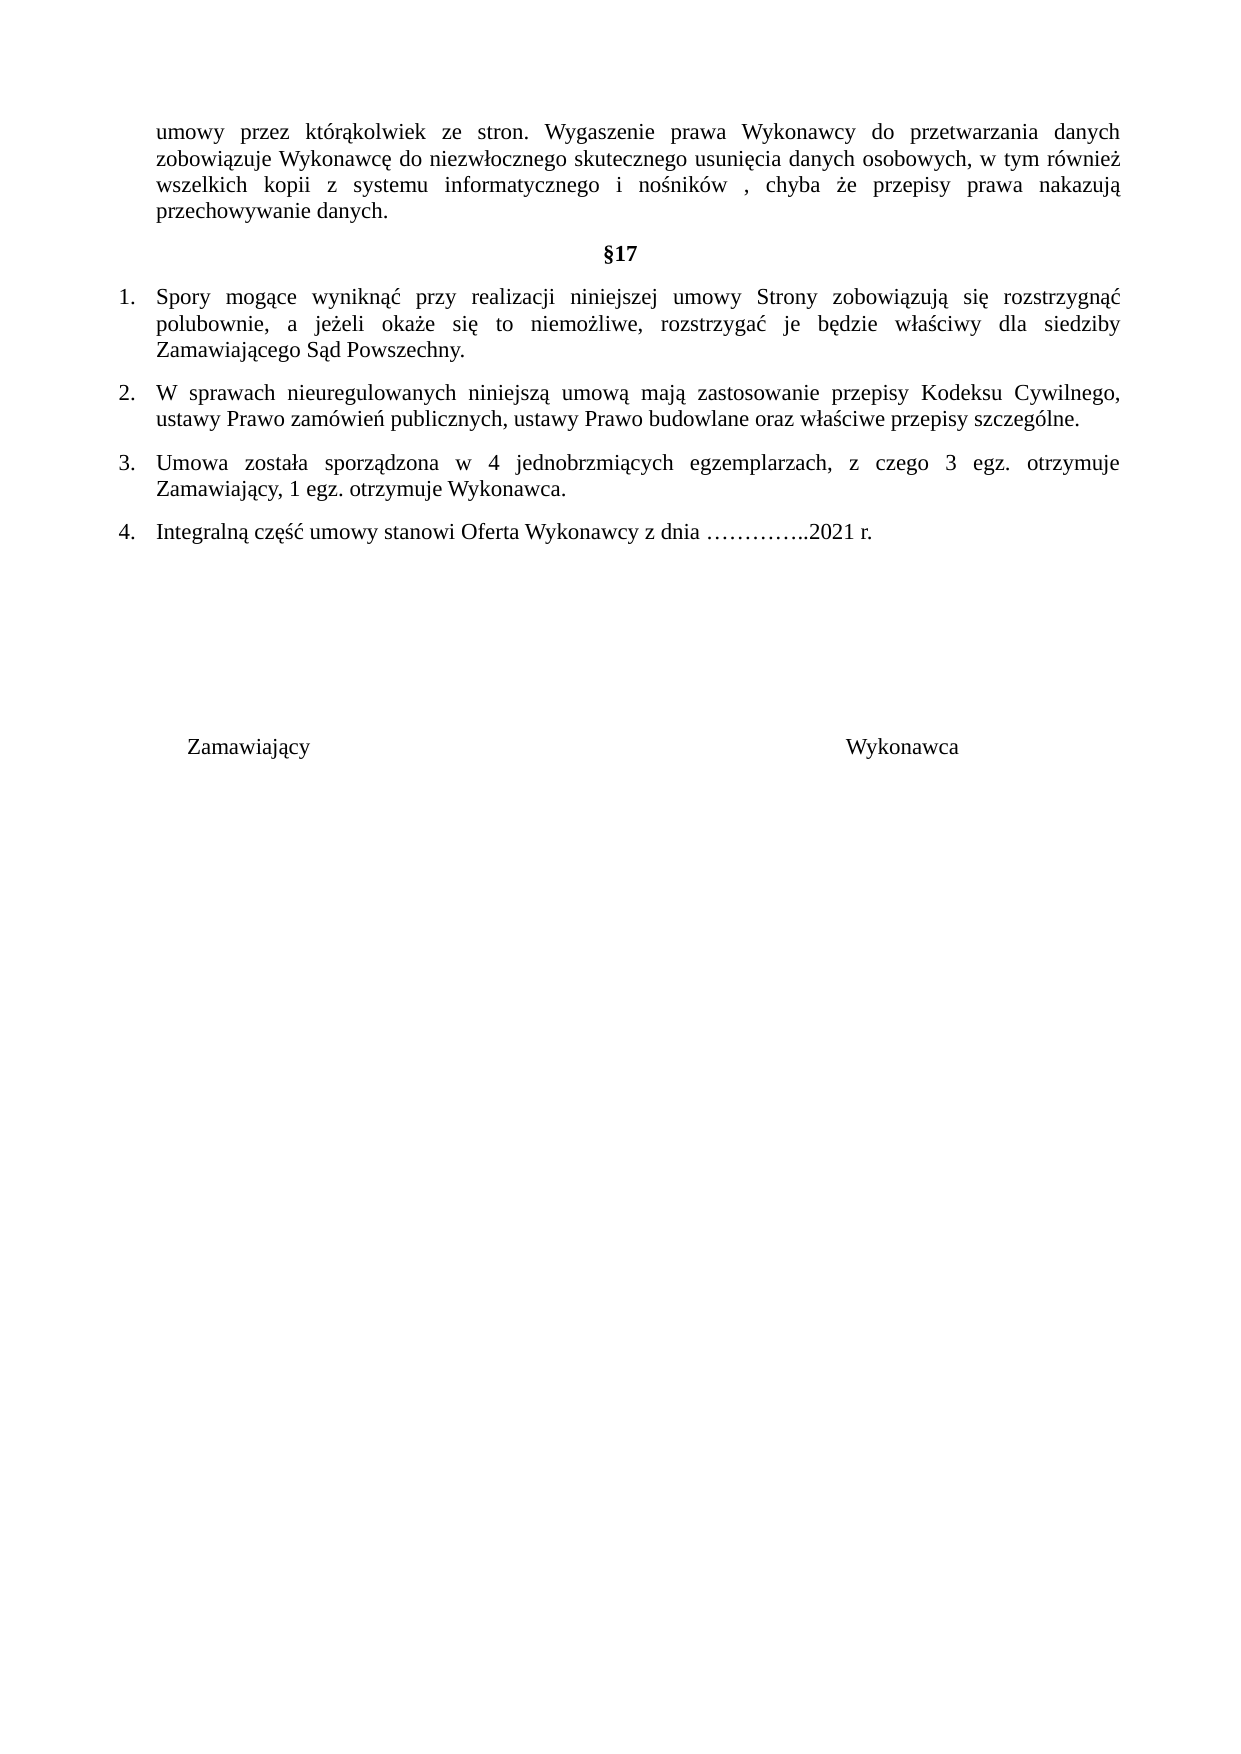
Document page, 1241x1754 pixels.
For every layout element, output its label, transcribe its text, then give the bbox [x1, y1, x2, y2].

list Umowa została sporządzona w 4 jednobrzmiących egzemplarzach, z czego 3 egz. otrzymuje Zamawiający, 1 egz. otrzymuje Wykonawca. [118, 448, 1122, 501]
list umowy przez którąkolwiek ze stron. Wygaszenie prawa Wykonawcy do przetwarzania danych zobowiązuje Wykonawcę do niezwłocznego skutecznego usunięcia danych osobowych, w tym również wszelkich kopii z systemu informatycznego i nośników , chyba że przepisy prawa nakazują przechowywanie danych. [118, 118, 1122, 224]
list Spory mogące wyniknąć przy realizacji niniejszej umowy Strony zobowiązują się rozstrzygnąć polubownie, a jeżeli okaże się to niemożliwe, rozstrzygać je będzie właściwy dla siedziby Zamawiającego Sąd Powszechny. [118, 283, 1122, 362]
list W sprawach nieuregulowanych niniejszą umową mają zastosowanie przepisy Kodeksu Cywilnego, ustawy Prawo zamówień publicznych, ustawy Prawo budowlane oraz właściwe przepisy szczególne. [118, 379, 1122, 432]
list Integralną część umowy stanowi Oferta Wykonawcy z dnia …………..2021 r. [118, 518, 1122, 544]
text §17 [118, 240, 1122, 267]
text Zamawiający Wykonawca [118, 733, 1122, 759]
